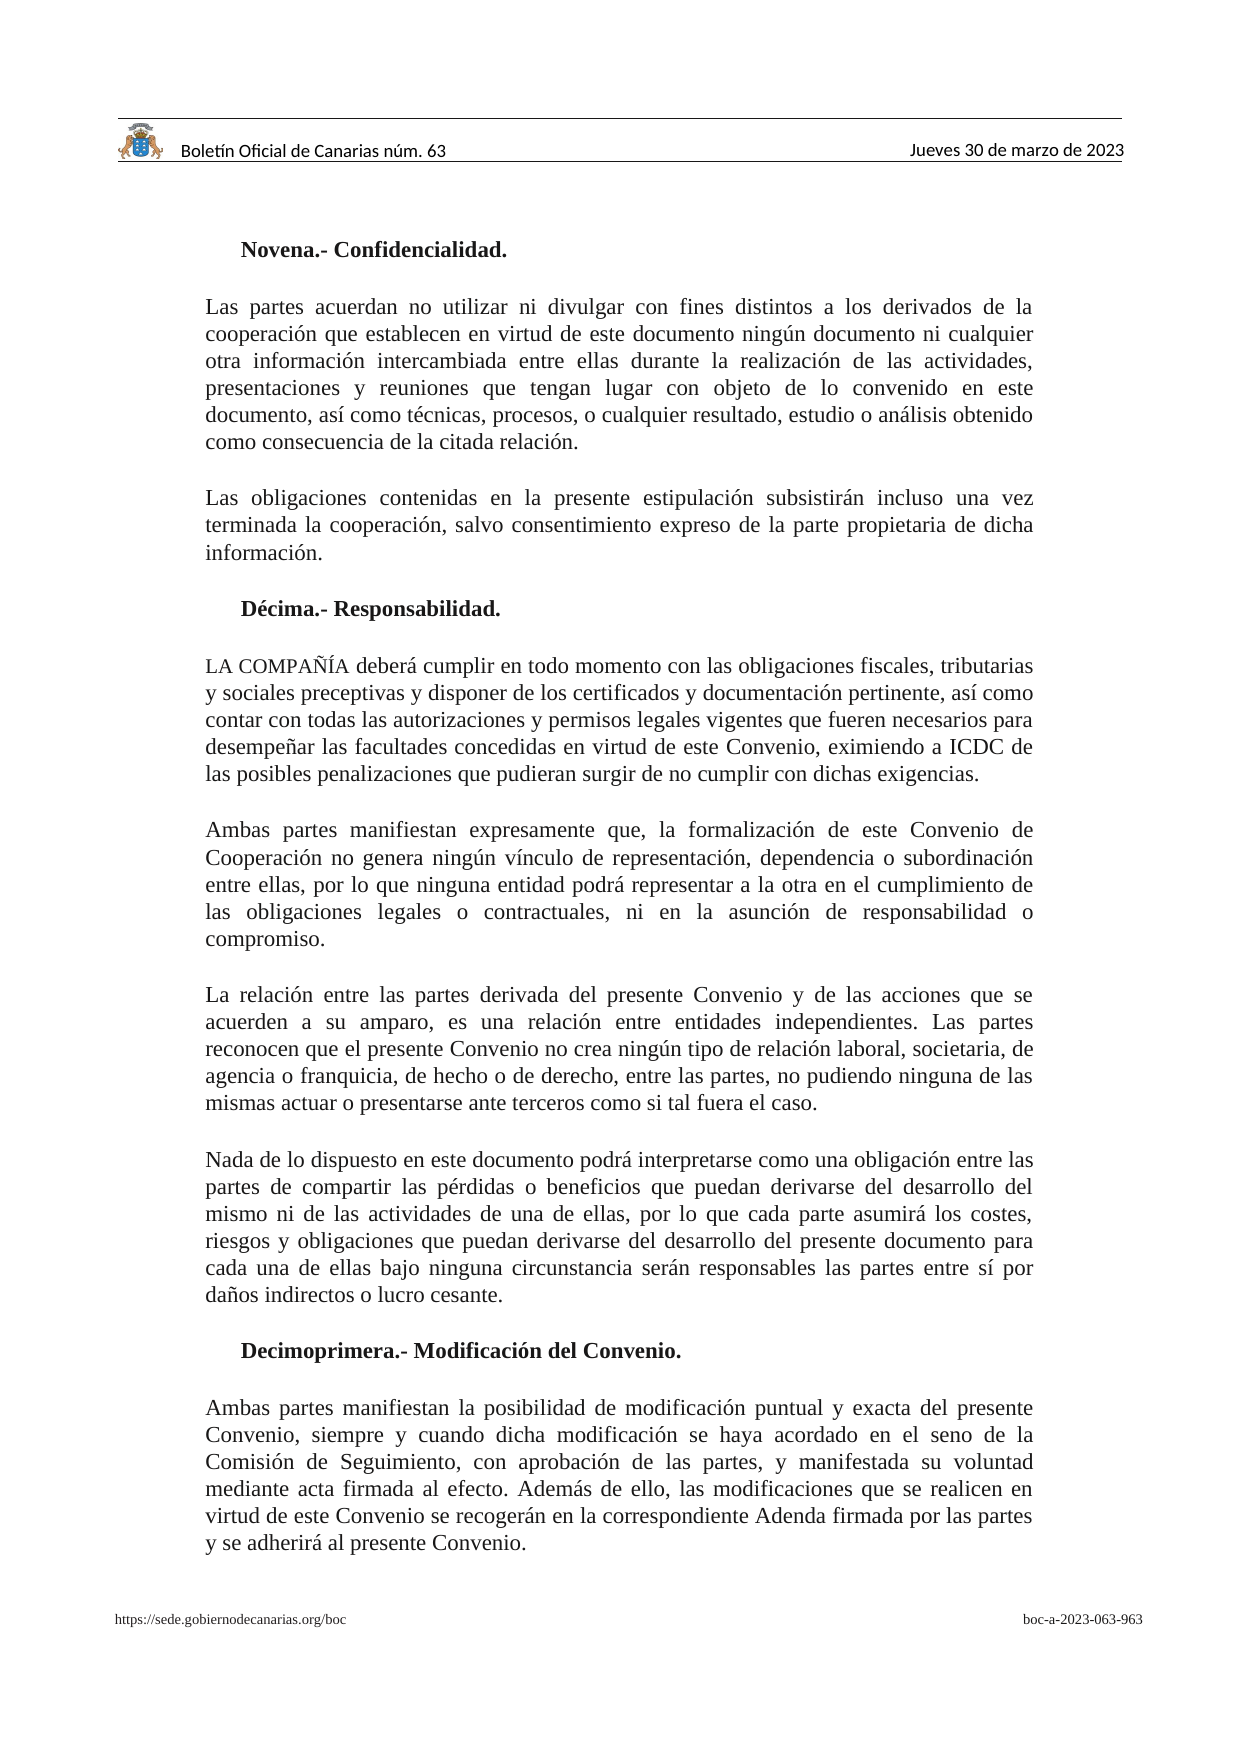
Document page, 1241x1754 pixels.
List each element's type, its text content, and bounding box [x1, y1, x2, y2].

text Las obligaciones contenidas en la presente estipulación subsistirán incluso una vez terminada la cooperación, salvo consentimiento expreso de la parte propietaria de dicha información. [205, 484, 1035, 565]
text Decimoprimera.- Modificación del Convenio. [241, 1338, 1035, 1364]
text LA COMPAÑÍA deberá cumplir en todo momento con las obligaciones fiscales, tributarias y sociales preceptivas y disponer de los certificados y documentación pertinente, así como contar con todas las autorizaciones y permisos legales vigentes que fueren necesarios para desempeñar las facultades concedidas en virtud de este Convenio, eximiendo a ICDC de las posibles penalizaciones que pudieran surgir de no cumplir con dichas exigencias. [205, 652, 1035, 786]
text Ambas partes manifiestan la posibilidad de modificación puntual y exacta del presente Convenio, siempre y cuando dicha modificación se haya acordado en el seno de la Comisión de Seguimiento, con aprobación de las partes, y manifestada su voluntad mediante acta firmada al efecto. Además de ello, las modificaciones que se realicen en virtud de este Convenio se recogerán en la correspondiente Adenda firmada por las partes y se adherirá al presente Convenio. [205, 1394, 1035, 1556]
text Nada de lo dispuesto en este documento podrá interpretarse como una obligación entre las partes de compartir las pérdidas o beneficios que puedan derivarse del desarrollo del mismo ni de las actividades de una de ellas, por lo que cada parte asumirá los costes, riesgos y obligaciones que puedan derivarse del desarrollo del presente documento para cada una de ellas bajo ninguna circunstancia serán responsables las partes entre sí por daños indirectos o lucro cesante. [205, 1146, 1035, 1308]
text Décima.- Responsabilidad. [241, 595, 1035, 621]
text Novena.- Confidencialidad. [241, 236, 1035, 263]
text La relación entre las partes derivada del presente Convenio y de las acciones que se acuerden a su amparo, es una relación entre entidades independientes. Las partes reconocen que el presente Convenio no crea ningún tipo de relación laboral, societaria, de agencia o franquicia, de hecho o de derecho, entre las partes, no pudiendo ninguna de las mismas actuar o presentarse ante terceros como si tal fuera el caso. [205, 981, 1035, 1116]
text Las partes acuerdan no utilizar ni divulgar con fines distintos a los derivados de la cooperación que establecen en virtud de este documento ningún documento ni cualquier otra información intercambiada entre ellas durante la realización de las actividades, presentaciones y reuniones que tengan lugar con objeto de lo convenido en este documento, así como técnicas, procesos, o cualquier resultado, estudio o análisis obtenido como consecuencia de la citada relación. [205, 293, 1035, 454]
text Ambas partes manifiestan expresamente que, la formalización de este Convenio de Cooperación no genera ningún vínculo de representación, dependencia o subordinación entre ellas, por lo que ninguna entidad podrá representar a la otra en el cumplimiento de las obligaciones legales o contractuales, ni en la asunción de responsabilidad o compromiso. [205, 816, 1035, 951]
